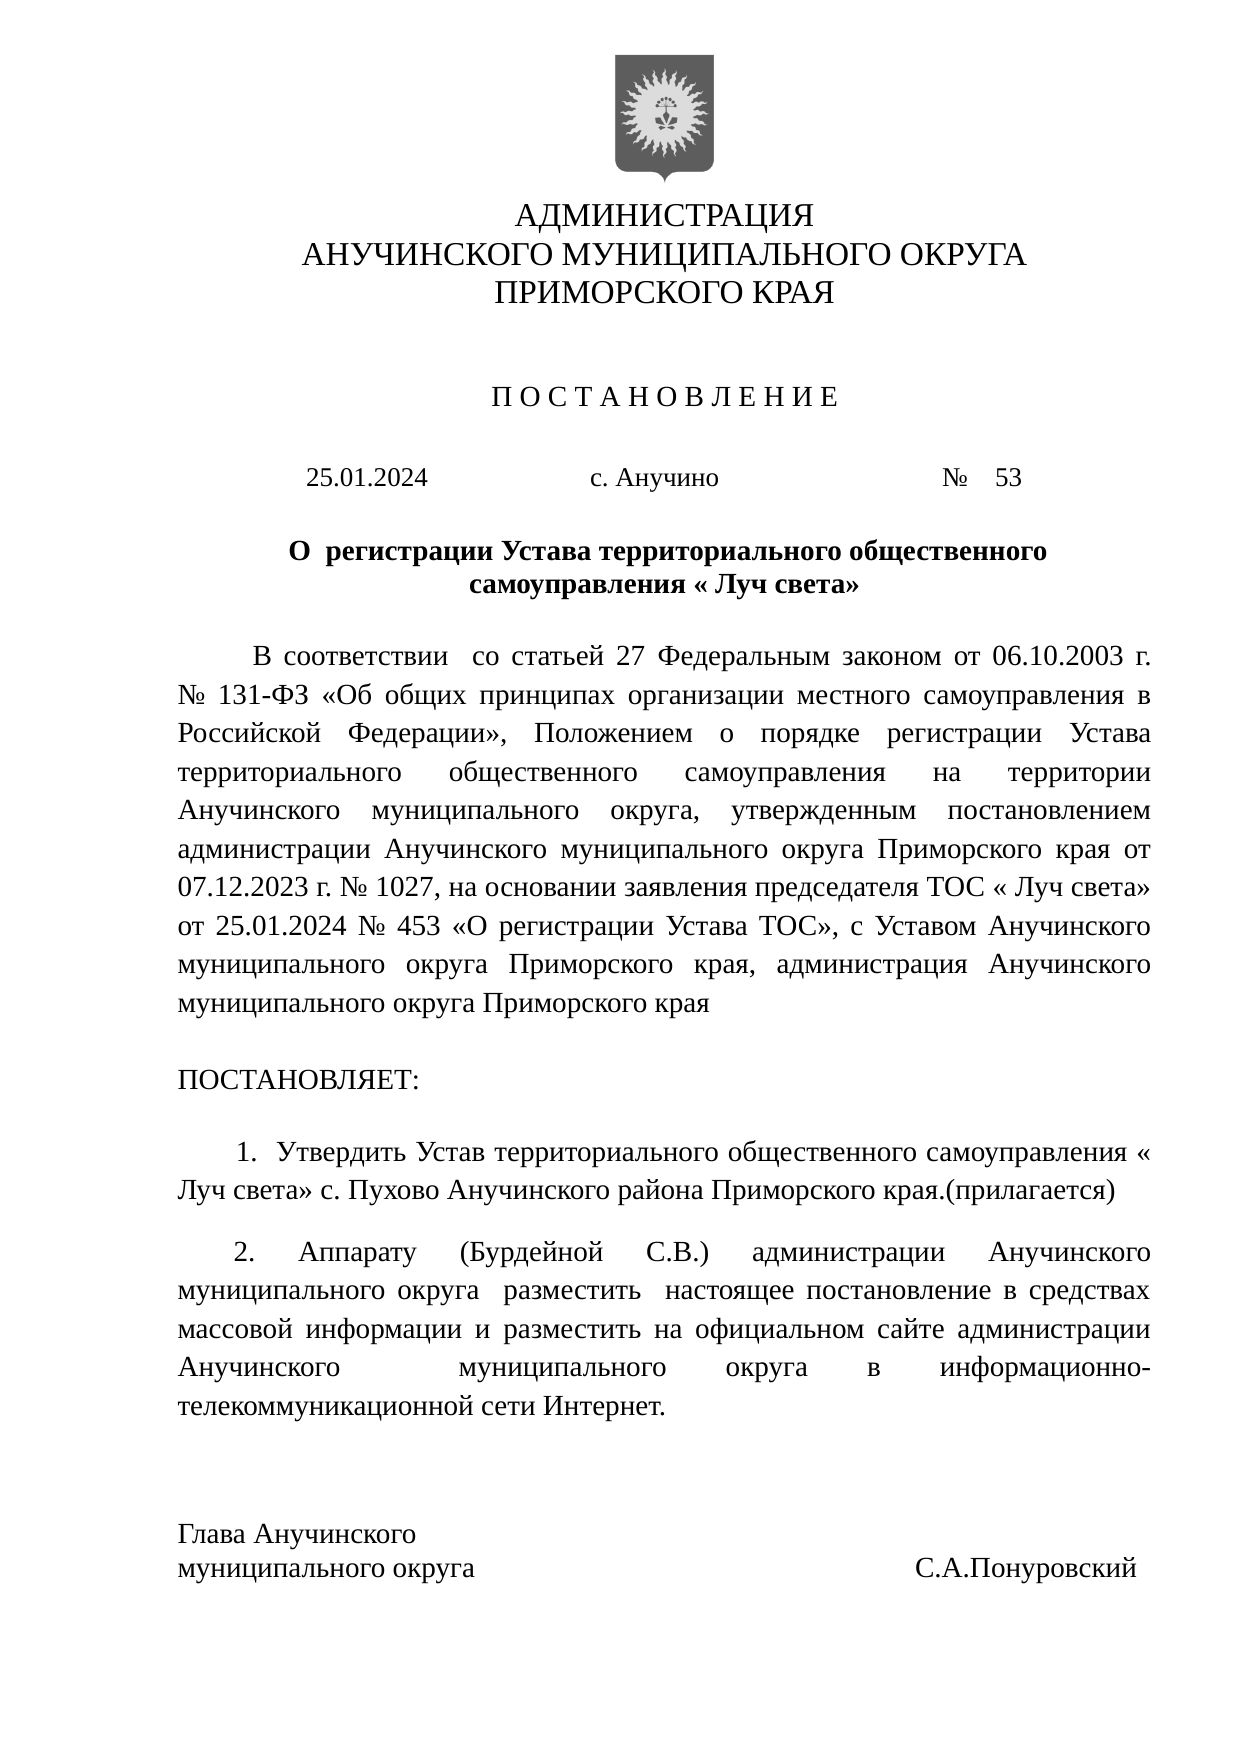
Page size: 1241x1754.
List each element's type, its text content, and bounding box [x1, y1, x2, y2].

text ПОСТАНОВЛЯЕТ: [177, 1062, 1152, 1096]
text 2. Аппарату (Бурдейной С.В.) администрации Анучинского муниципального округа разместить настоящее постановление в средствах массовой информации и разместить на официальном сайте администрации Анучинского муниципального округа в информационно-телекоммуникационной сети Интернет. [177, 1234, 1152, 1421]
text 25.01.2024 с. Анучино № 53 [177, 461, 1152, 492]
text АДМИНИСТРАЦИЯ [177, 196, 1152, 234]
text Глава Анучинского [177, 1516, 1152, 1550]
text 1. Утвердить Устав территориального общественного самоуправления « Луч света» с. Пухово Анучинского района Приморского края.(прилагается) [177, 1134, 1152, 1206]
subtitle П О С Т А Н О В Л Е Н И Е [177, 379, 1152, 413]
text муниципального округа С.А.Понуровский [177, 1550, 1152, 1583]
text О регистрации Устава территориального общественного самоуправления « Луч света» [177, 533, 1152, 600]
text ПРИМОРСКОГО КРАЯ [177, 272, 1152, 311]
text В соответствии со статьей 27 Федеральным законом от 06.10.2003 г. № 131-ФЗ «Об общих принципах организации местного самоуправления в Российской Федерации», Положением о порядке регистрации Устава территориального общественного самоуправления на территории Анучинского муниципального округа, утвержденным постановлением администрации Анучинского муниципального округа Приморского края от 07.12.2023 г. № 1027, на основании заявления председателя ТОС « Луч света» от 25.01.2024 № 453 «О регистрации Устава ТОС», с Уставом Анучинского муниципального округа Приморского края, администрация Анучинского муниципального округа Приморского края [177, 638, 1152, 1019]
text АНУЧИНСКОГО МУНИЦИПАЛЬНОГО ОКРУГА [177, 234, 1152, 272]
